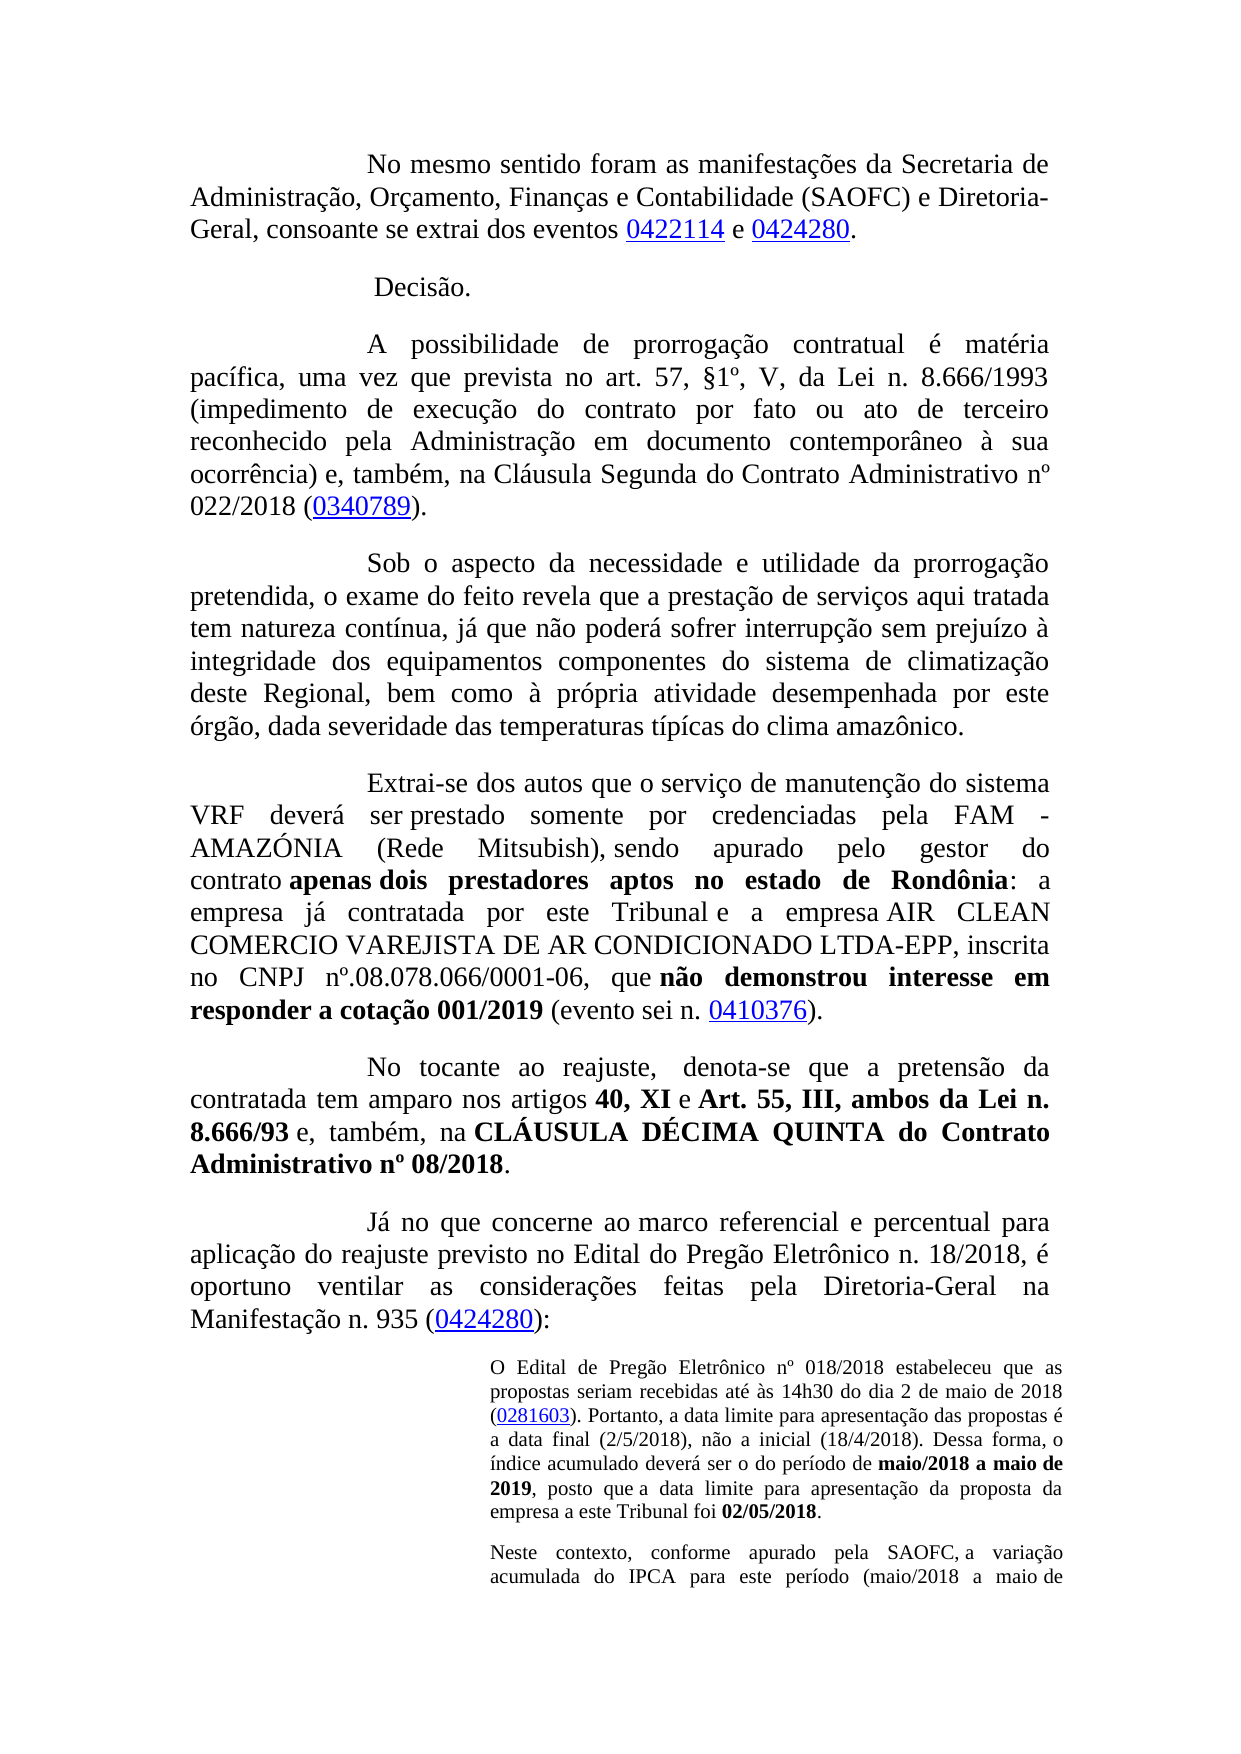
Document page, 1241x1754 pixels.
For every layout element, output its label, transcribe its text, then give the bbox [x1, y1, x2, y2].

text Já no que concerne ao marco referencial e percentual para aplicação do reajuste previsto no Edital do Pregão Eletrônico n. 18/2018, é oportuno ventilar as considerações feitas pela Diretoria-Geral na Manifestação n. 935 (0424280): [190, 1205, 1051, 1334]
text O Edital de Pregão Eletrônico nº 018/2018 estabeleceu que as propostas seriam recebidas até às 14h30 do dia 2 de maio de 2018 (0281603). Portanto, a data limite para apresentação das propostas é a data final (2/5/2018), não a inicial (18/4/2018). Dessa forma, o índice acumulado deverá ser o do período de maio/2018 a maio de 2019, posto que a data limite para apresentação da proposta da empresa a este Tribunal foi 02/05/2018. [490, 1355, 1063, 1523]
text A possibilidade de prorrogação contratual é matéria pacífica, uma vez que prevista no art. 57, §1º, V, da Lei n. 8.666/1993 (impedimento de execução do contrato por fato ou ato de terceiro reconhecido pela Administração em documento contemporâneo à sua ocorrência) e, também, na Cláusula Segunda do Contrato Administrativo nº 022/2018 (0340789). [190, 327, 1051, 522]
text Decisão. [190, 270, 1051, 302]
text No tocante ao reajuste, denota-se que a pretensão da contratada tem amparo nos artigos 40, XI e Art. 55, III, ambos da Lei n. 8.666/93 e, também, na CLÁUSULA DÉCIMA QUINTA do Contrato Administrativo nº 08/2018. [190, 1050, 1051, 1180]
text Extrai-se dos autos que o serviço de manutenção do sistema VRF deverá ser prestado somente por credenciadas pela FAM - AMAZÓNIA (Rede Mitsubish), sendo apurado pelo gestor do contrato apenas dois prestadores aptos no estado de Rondônia: a empresa já contratada por este Tribunal e a empresa AIR CLEAN COMERCIO VAREJISTA DE AR CONDICIONADO LTDA-EPP, inscrita no CNPJ nº.08.078.066/0001-06, que não demonstrou interesse em responder a cotação 001/2019 (evento sei n. 0410376). [190, 766, 1051, 1025]
text Sob o aspecto da necessidade e utilidade da prorrogação pretendida, o exame do feito revela que a prestação de serviços aqui tratada tem natureza contínua, já que não poderá sofrer interrupção sem prejuízo à integridade dos equipamentos componentes do sistema de climatização deste Regional, bem como à própria atividade desempenhada por este órgão, dada severidade das temperaturas típícas do clima amazônico. [190, 547, 1051, 741]
text No mesmo sentido foram as manifestações da Secretaria de Administração, Orçamento, Finanças e Contabilidade (SAOFC) e Diretoria-Geral, consoante se extrai dos eventos 0422114 e 0424280. [190, 148, 1051, 245]
text Neste contexto, conforme apurado pela SAOFC, a variação acumulada do IPCA para este período (maio/2018 a maio de [490, 1540, 1063, 1588]
